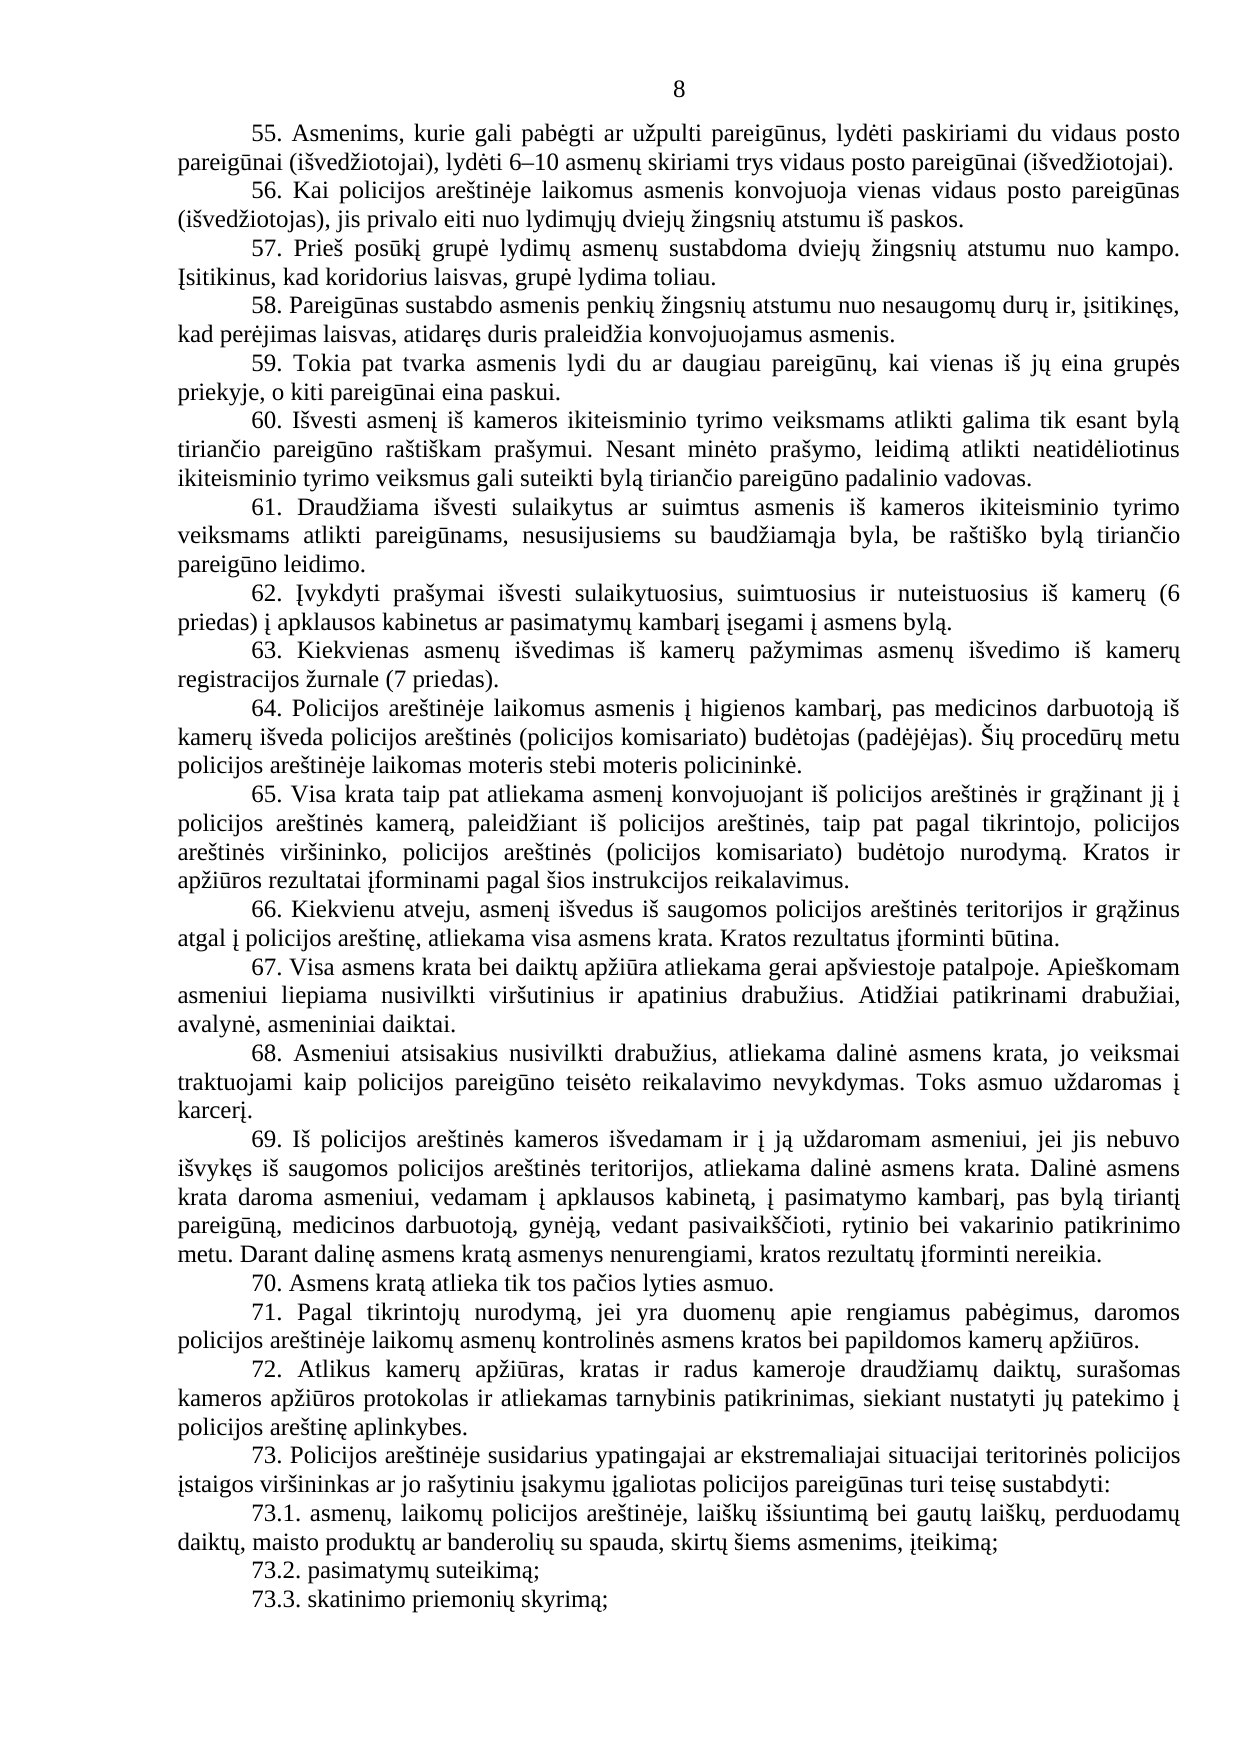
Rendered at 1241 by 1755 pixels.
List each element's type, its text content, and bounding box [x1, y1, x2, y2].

text 55. Asmenims, kurie gali pabėgti ar užpulti pareigūnus, lydėti paskiriami du vidaus posto pareigūnai (išvedžiotojai), lydėti 6–10 asmenų skiriami trys vidaus posto pareigūnai (išvedžiotojai). [177, 118, 1181, 176]
text 59. Tokia pat tvarka asmenis lydi du ar daugiau pareigūnų, kai vienas iš jų eina grupės priekyje, o kiti pareigūnai eina paskui. [177, 348, 1181, 406]
text 62. Įvykdyti prašymai išvesti sulaikytuosius, suimtuosius ir nuteistuosius iš kamerų (6 priedas) į apklausos kabinetus ar pasimatymų kambarį įsegami į asmens bylą. [177, 578, 1181, 636]
text 69. Iš policijos areštinės kameros išvedamam ir į ją uždaromam asmeniui, jei jis nebuvo išvykęs iš saugomos policijos areštinės teritorijos, atliekama dalinė asmens krata. Dalinė asmens krata daroma asmeniui, vedamam į apklausos kabinetą, į pasimatymo kambarį, pas bylą tiriantį pareigūną, medicinos darbuotoją, gynėją, vedant pasivaikščioti, rytinio bei vakarinio patikrinimo metu. Darant dalinę asmens kratą asmenys nenurengiami, kratos rezultatų įforminti nereikia. [177, 1124, 1181, 1268]
text 63. Kiekvienas asmenų išvedimas iš kamerų pažymimas asmenų išvedimo iš kamerų registracijos žurnale (7 priedas). [177, 636, 1181, 693]
text 68. Asmeniui atsisakius nusivilkti drabužius, atliekama dalinė asmens krata, jo veiksmai traktuojami kaip policijos pareigūno teisėto reikalavimo nevykdymas. Toks asmuo uždaromas į karcerį. [177, 1038, 1181, 1124]
text 73.2. pasimatymų suteikimą; [177, 1556, 1181, 1584]
text 64. Policijos areštinėje laikomus asmenis į higienos kambarį, pas medicinos darbuotoją iš kamerų išveda policijos areštinės (policijos komisariato) budėtojas (padėjėjas). Šių procedūrų metu policijos areštinėje laikomas moteris stebi moteris policininkė. [177, 693, 1181, 779]
text 73.3. skatinimo priemonių skyrimą; [177, 1584, 1181, 1613]
text 57. Prieš posūkį grupė lydimų asmenų sustabdoma dviejų žingsnių atstumu nuo kampo. Įsitikinus, kad koridorius laisvas, grupė lydima toliau. [177, 233, 1181, 291]
text 73. Policijos areštinėje susidarius ypatingajai ar ekstremaliajai situacijai teritorinės policijos įstaigos viršininkas ar jo rašytiniu įsakymu įgaliotas policijos pareigūnas turi teisę sustabdyti: [177, 1441, 1181, 1498]
text 67. Visa asmens krata bei daiktų apžiūra atliekama gerai apšviestoje patalpoje. Apieškomam asmeniui liepiama nusivilkti viršutinius ir apatinius drabužius. Atidžiai patikrinami drabužiai, avalynė, asmeniniai daiktai. [177, 952, 1181, 1038]
text 58. Pareigūnas sustabdo asmenis penkių žingsnių atstumu nuo nesaugomų durų ir, įsitikinęs, kad perėjimas laisvas, atidaręs duris praleidžia konvojuojamus asmenis. [177, 291, 1181, 348]
text 66. Kiekvienu atveju, asmenį išvedus iš saugomos policijos areštinės teritorijos ir grąžinus atgal į policijos areštinę, atliekama visa asmens krata. Kratos rezultatus įforminti būtina. [177, 894, 1181, 952]
text 73.1. asmenų, laikomų policijos areštinėje, laiškų išsiuntimą bei gautų laiškų, perduodamų daiktų, maisto produktų ar banderolių su spauda, skirtų šiems asmenims, įteikimą; [177, 1498, 1181, 1556]
text 70. Asmens kratą atlieka tik tos pačios lyties asmuo. [177, 1268, 1181, 1297]
text 65. Visa krata taip pat atliekama asmenį konvojuojant iš policijos areštinės ir grąžinant jį į policijos areštinės kamerą, paleidžiant iš policijos areštinės, taip pat pagal tikrintojo, policijos areštinės viršininko, policijos areštinės (policijos komisariato) budėtojo nurodymą. Kratos ir apžiūros rezultatai įforminami pagal šios instrukcijos reikalavimus. [177, 779, 1181, 894]
text 60. Išvesti asmenį iš kameros ikiteisminio tyrimo veiksmams atlikti galima tik esant bylą tiriančio pareigūno raštiškam prašymui. Nesant minėto prašymo, leidimą atlikti neatidėliotinus ikiteisminio tyrimo veiksmus gali suteikti bylą tiriančio pareigūno padalinio vadovas. [177, 406, 1181, 492]
text 56. Kai policijos areštinėje laikomus asmenis konvojuoja vienas vidaus posto pareigūnas (išvedžiotojas), jis privalo eiti nuo lydimųjų dviejų žingsnių atstumu iš paskos. [177, 176, 1181, 233]
text 61. Draudžiama išvesti sulaikytus ar suimtus asmenis iš kameros ikiteisminio tyrimo veiksmams atlikti pareigūnams, nesusijusiems su baudžiamąja byla, be raštiško bylą tiriančio pareigūno leidimo. [177, 492, 1181, 578]
text 71. Pagal tikrintojų nurodymą, jei yra duomenų apie rengiamus pabėgimus, daromos policijos areštinėje laikomų asmenų kontrolinės asmens kratos bei papildomos kamerų apžiūros. [177, 1297, 1181, 1354]
text 72. Atlikus kamerų apžiūras, kratas ir radus kameroje draudžiamų daiktų, surašomas kameros apžiūros protokolas ir atliekamas tarnybinis patikrinimas, siekiant nustatyti jų patekimo į policijos areštinę aplinkybes. [177, 1354, 1181, 1441]
